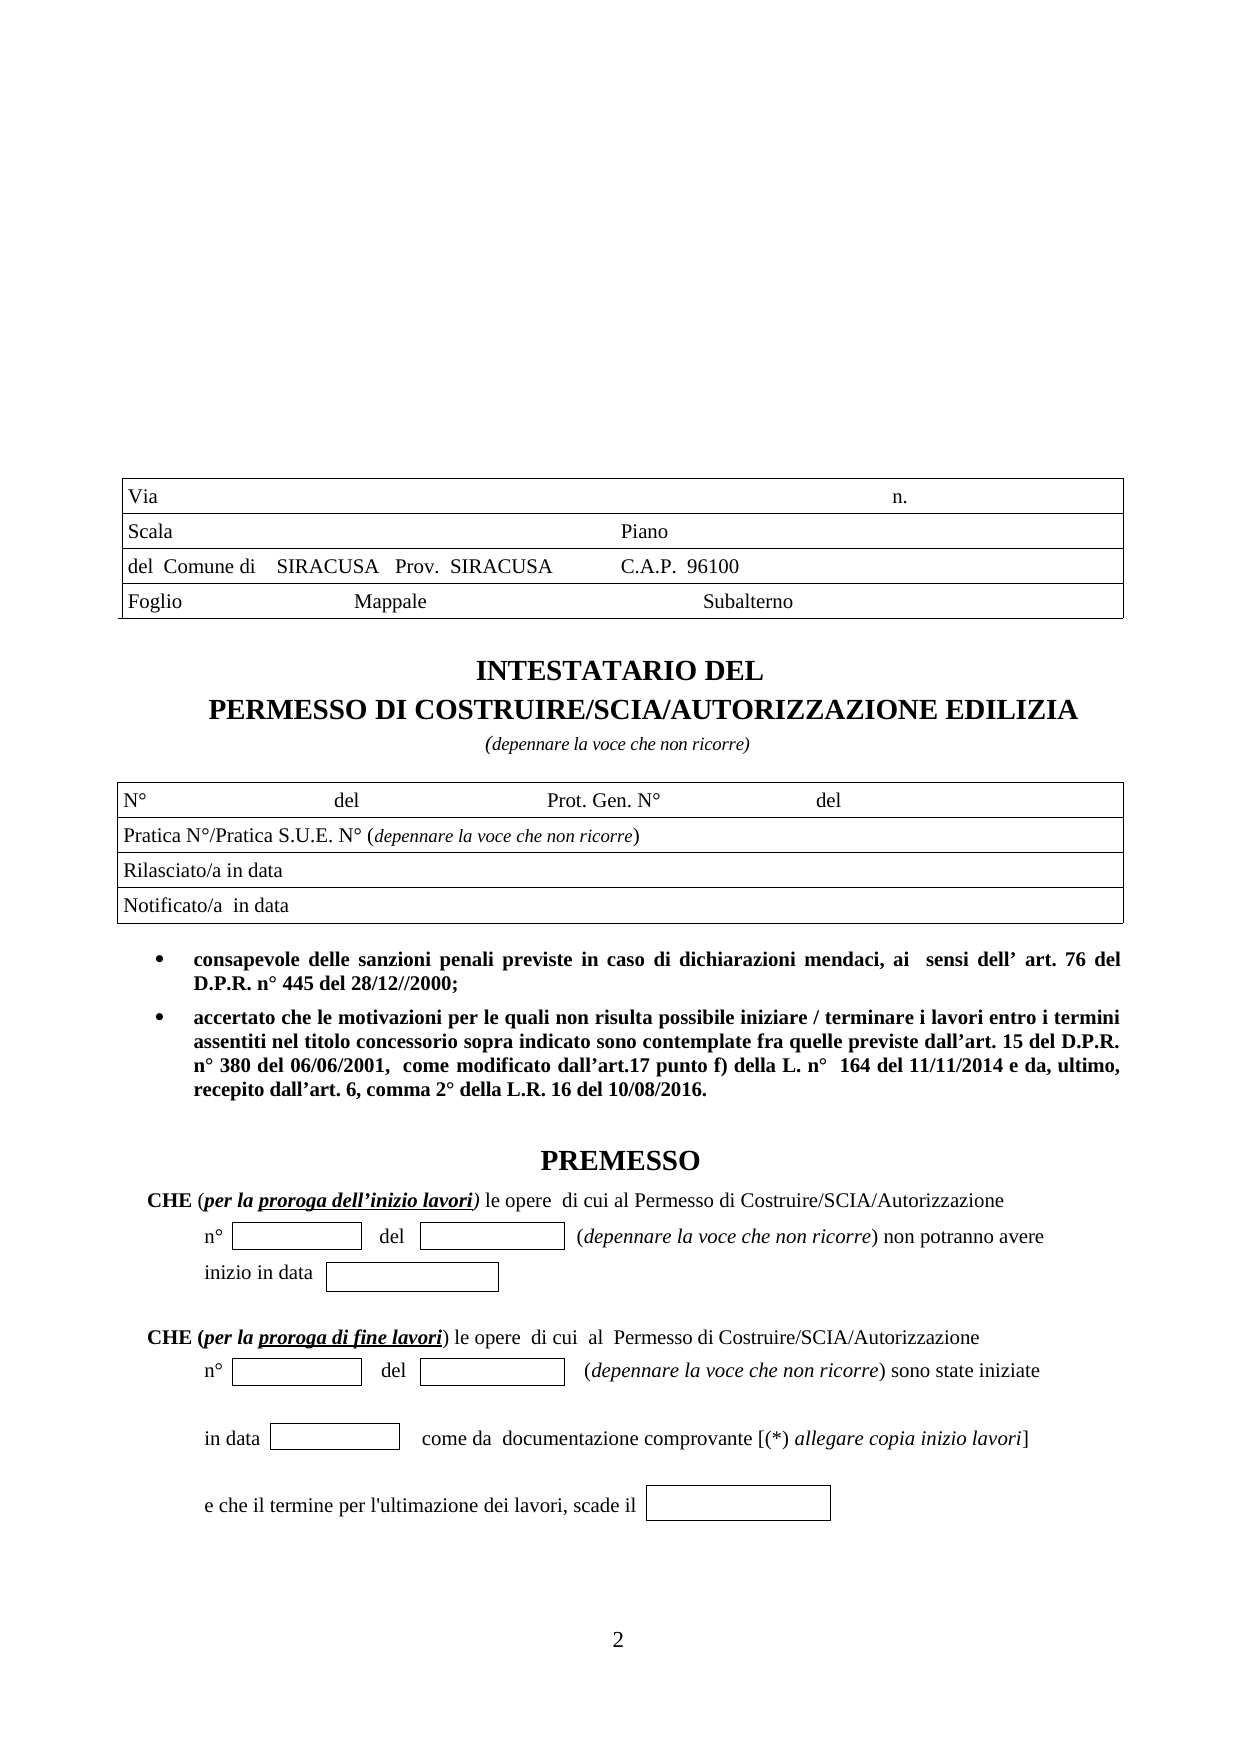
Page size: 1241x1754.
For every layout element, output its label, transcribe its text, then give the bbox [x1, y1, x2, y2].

table_cell [122, 407, 1123, 442]
text del [362, 1358, 420, 1382]
table_cell [122, 170, 1123, 204]
text inizio in data [147, 1260, 1134, 1284]
text (depennare la voce che non ricorre) non potranno avere [565, 1224, 1134, 1248]
text del [362, 1224, 420, 1248]
table_cell Via n. [123, 479, 1123, 512]
table_cell Foglio Mappale Subalterno [123, 584, 1123, 618]
table_cell [117, 407, 122, 442]
table_cell [122, 135, 1123, 169]
table_cell [117, 443, 122, 477]
table_cell N° del Prot. Gen. N° del [118, 783, 1123, 817]
table_cell [122, 278, 1123, 337]
table_cell [117, 100, 122, 134]
table_cell [117, 548, 122, 583]
table_cell [117, 240, 122, 278]
text come da documentazione comprovante [(*) allegare copia inizio lavori] [400, 1426, 1134, 1449]
table_cell [117, 135, 122, 169]
table_cell Rilasciato/a in data [118, 853, 1123, 887]
table_cell [117, 372, 122, 407]
table_cell [117, 583, 122, 618]
subtitle PREMESSO [107, 1143, 1134, 1177]
table_cell [117, 65, 122, 99]
text CHE (per la proroga di fine lavori) le opere di cui al Permesso di Costruire/SCIA/Autorizzazione [147, 1324, 1134, 1349]
subtitle accertato che le motivazioni per le quali non risulta possibile iniziare / terminare i lavori entro i termini assentiti nel titolo concessorio sopra indicato sono contemplate fra quelle previste dall’art. 15 del D.P.R. n° 380 del 06/06/2001, come modificato dall’art.17 punto f) della L. n° 164 del 11/11/2014 e da, ultimo, recepito dall’art. 6, comma 2° della L.R. 16 del 10/08/2016. [156, 1004, 1122, 1101]
subtitle consapevole delle sanzioni penali previste in caso di dichiarazioni mendaci, ai sensi dell’ art. 76 del D.P.R. n° 445 del 28/12//2000; [156, 947, 1122, 995]
table_cell [117, 478, 122, 512]
table_cell [122, 205, 1123, 240]
text n° [147, 1224, 232, 1248]
table_cell Scala Piano [123, 514, 1123, 548]
text in data [147, 1426, 270, 1449]
table_cell [117, 513, 122, 548]
table_cell Pratica N°/Pratica S.U.E. N° (depennare la voce che non ricorre) [118, 818, 1123, 852]
table_cell [117, 205, 122, 240]
text [831, 1493, 1134, 1517]
table_cell INTESTATARIO DEL PERMESSO DI COSTRUIRE/SCIA/AUTORIZZAZIONE EDILIZIA (depennare la voce che non ricorre) [117, 619, 1123, 782]
table_cell [122, 65, 1123, 99]
table_cell [117, 170, 122, 204]
table_cell [122, 337, 1123, 372]
table_cell Notificato/a in data [118, 888, 1123, 922]
table_cell [117, 337, 122, 372]
table_cell del Comune di SIRACUSA Prov. SIRACUSA C.A.P. 96100 [123, 549, 1123, 583]
text CHE (per la proroga dell’inizio lavori) le opere di cui al Permesso di Costruire/SCIA/Autorizzazione [147, 1188, 1134, 1212]
table_cell [122, 443, 1123, 477]
text (depennare la voce che non ricorre) sono state iniziate [565, 1358, 1134, 1382]
table_cell [117, 278, 122, 337]
table_cell [122, 240, 1123, 278]
table_cell [122, 100, 1123, 134]
text e che il termine per l'ultimazione dei lavori, scade il [147, 1493, 646, 1517]
text n° [147, 1358, 232, 1382]
table_cell [122, 372, 1123, 407]
